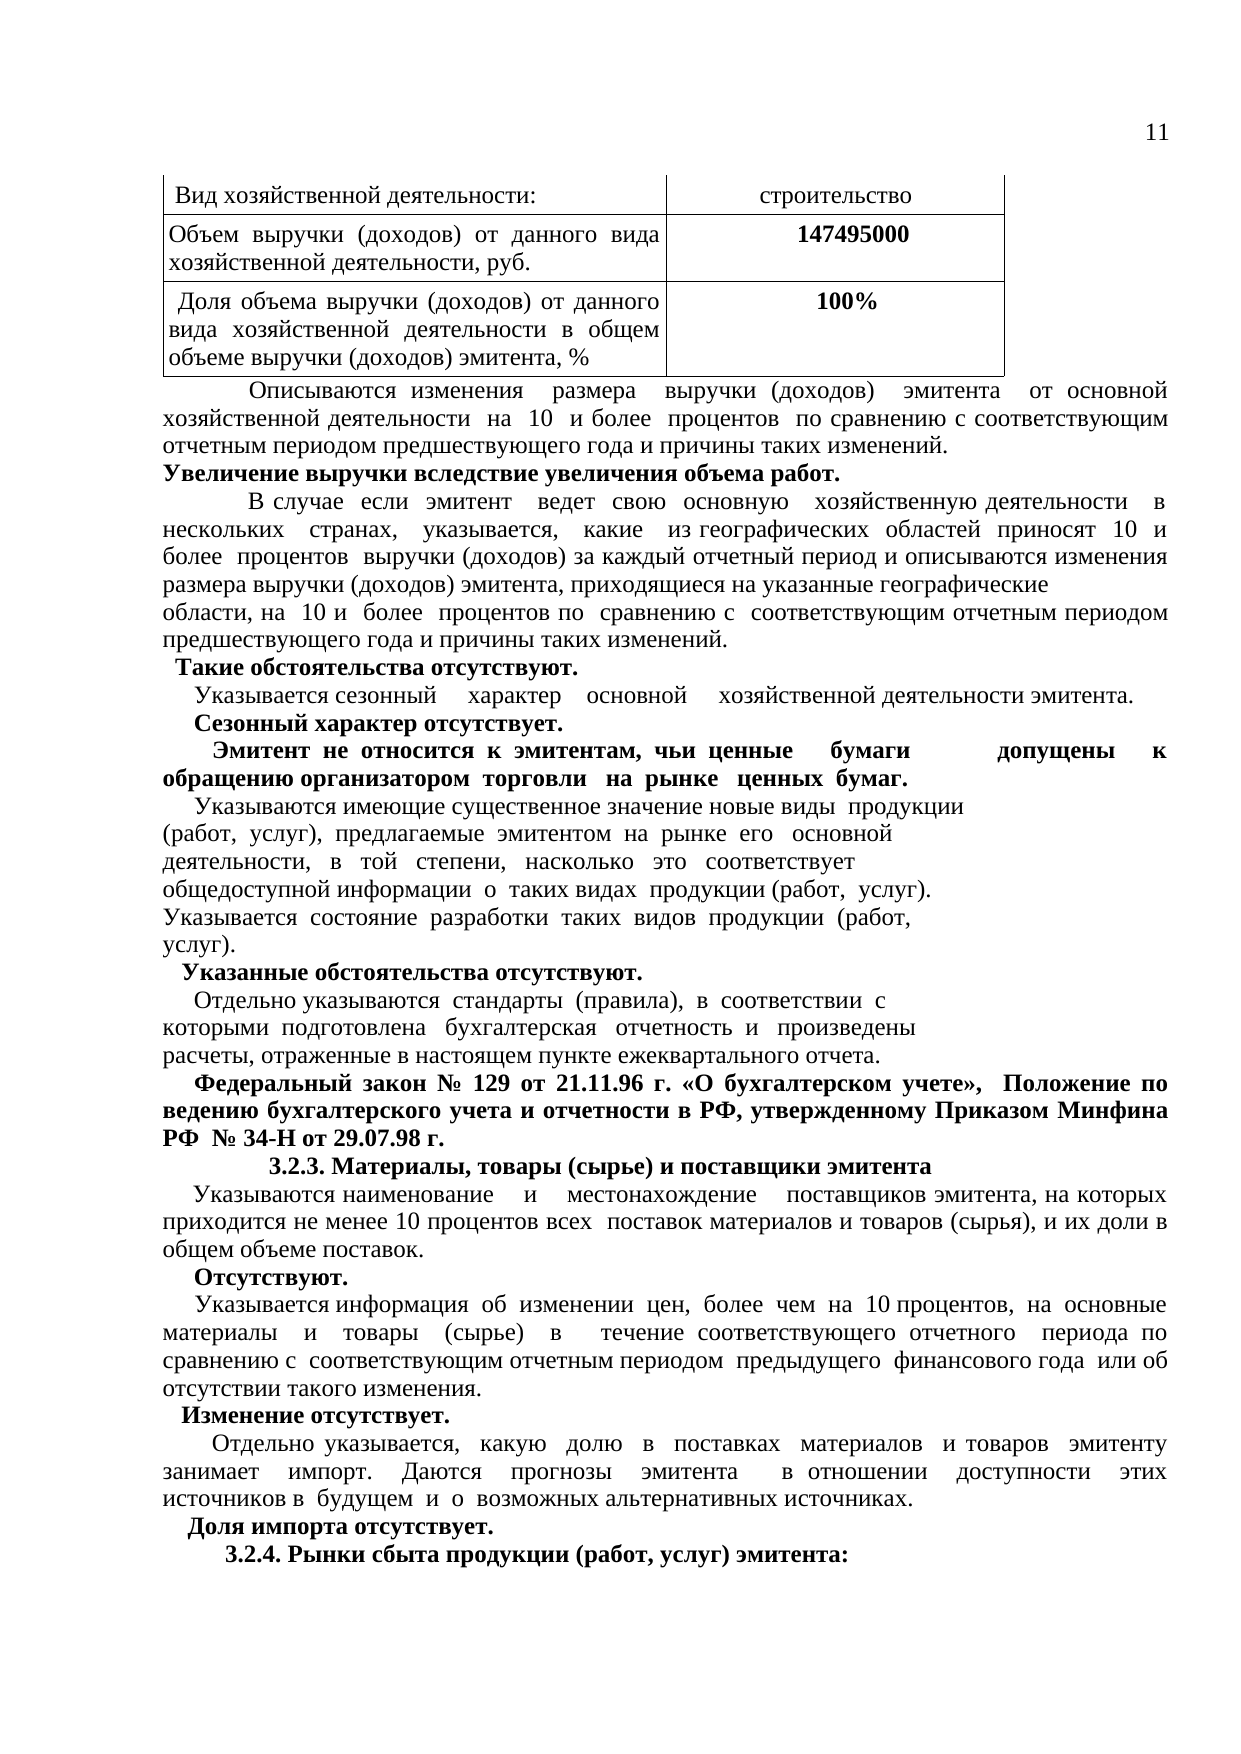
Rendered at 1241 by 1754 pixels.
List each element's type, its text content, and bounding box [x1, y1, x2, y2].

text расчеты, отраженные в настоящем пункте ежеквартального отчета. [162, 1041, 1169, 1069]
text области, на 10 и более процентов по сравнению с соответствующим отчетным периодом предшествующего года и причины таких изменений. [162, 598, 1169, 653]
text которыми подготовлена бухгалтерская отчетность и произведены [162, 1013, 1169, 1041]
text Отсутствуют. [162, 1263, 1169, 1291]
text Эмитент не относится к эмитентам, чьи ценные бумаги допущены к обращению организатором торговли на рынке ценных бумаг. [162, 736, 1169, 792]
table_cell 100% [667, 282, 1004, 376]
table_cell Доля объема выручки (доходов) от данного вида хозяйственной деятельности в общем объеме выручки (доходов) эмитента, % [164, 282, 666, 376]
text 3.2.4. Рынки сбыта продукции (работ, услуг) эмитента: [162, 1540, 1169, 1568]
text Увеличение выручки вследствие увеличения объема работ. [162, 459, 1169, 487]
text услуг). [162, 930, 1169, 958]
text Указанные обстоятельства отсутствуют. [162, 958, 1169, 986]
text 3.2.3. Материалы, товары (сырье) и поставщики эмитента [162, 1152, 1169, 1180]
text Описываются изменения размера выручки (доходов) эмитента от основной хозяйственной деятельности на 10 и более процентов по сравнению с соответствующим отчетным периодом предшествующего года и причины таких изменений. [162, 376, 1169, 459]
text Такие обстоятельства отсутствуют. [162, 653, 1169, 681]
text Указываются имеющие существенное значение новые виды продукции [162, 792, 1169, 819]
text Изменение отсутствует. [162, 1401, 1169, 1429]
text (работ, услуг), предлагаемые эмитентом на рынке его основной [162, 819, 1169, 847]
text Указывается сезонный характер основной хозяйственной деятельности эмитента. [162, 681, 1169, 709]
text Отдельно указывается, какую долю в поставках материалов и товаров эмитенту занимает импорт. Даются прогнозы эмитента в отношении доступности этих источников в будущем и о возможных альтернативных источниках. [162, 1429, 1169, 1512]
text Указываются наименование и местонахождение поставщиков эмитента, на которых приходится не менее 10 процентов всех поставок материалов и товаров (сырья), и их доли в общем объеме поставок. [162, 1180, 1169, 1263]
table_cell Вид хозяйственной деятельности: [164, 175, 666, 214]
text Сезонный характер отсутствует. [162, 709, 1169, 736]
text Отдельно указываются стандарты (правила), в соответствии с [162, 986, 1169, 1013]
text деятельности, в той степени, насколько это соответствует [162, 847, 1169, 875]
text Указывается состояние разработки таких видов продукции (работ, [162, 903, 1169, 930]
text Доля импорта отсутствует. [162, 1512, 1169, 1540]
table_cell Объем выручки (доходов) от данного вида хозяйственной деятельности, руб. [164, 215, 666, 281]
text Федеральный закон № 129 от 21.11.96 г. «О бухгалтерском учете», Положение по ведению бухгалтерского учета и отчетности в РФ, утвержденному Приказом Минфина РФ № 34-Н от 29.07.98 г. [162, 1069, 1169, 1152]
text общедоступной информации о таких видах продукции (работ, услуг). [162, 875, 1169, 903]
text Указывается информация об изменении цен, более чем на 10 процентов, на основные материалы и товары (сырье) в течение соответствующего отчетного периода по сравнению с соответствующим отчетным периодом предыдущего финансового года или об отсутствии такого изменения. [162, 1291, 1169, 1401]
table_cell строительство [667, 175, 1004, 214]
table_cell 147495000 [667, 215, 1004, 281]
text В случае если эмитент ведет свою основную хозяйственную деятельности в нескольких странах, указывается, какие из географических областей приносят 10 и более процентов выручки (доходов) за каждый отчетный период и описываются изменения размера выручки (доходов) эмитента, приходящиеся на указанные географические [162, 487, 1169, 598]
